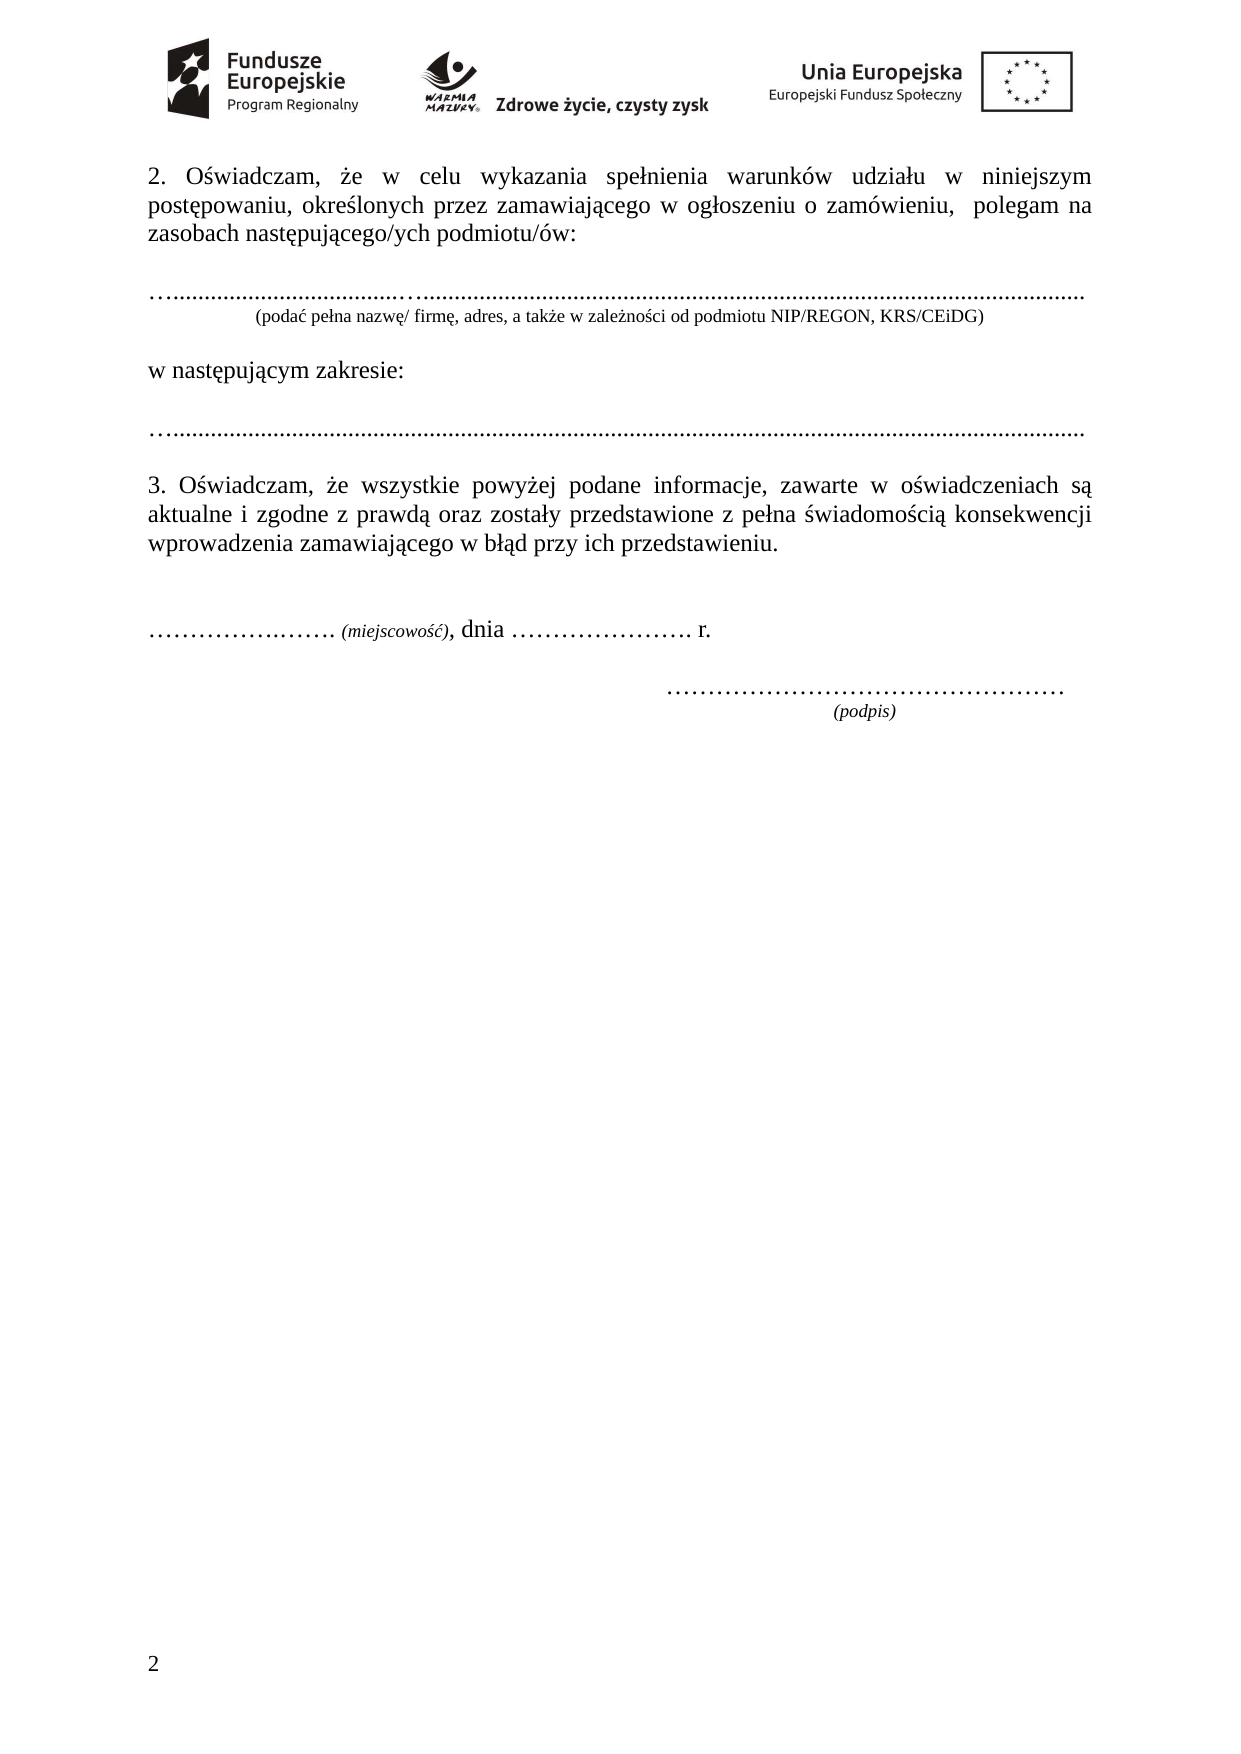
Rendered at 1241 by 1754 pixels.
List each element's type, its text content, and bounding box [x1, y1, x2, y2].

text w następującym zakresie: [148, 355, 1093, 384]
text …………….……. (miejscowość), dnia …………………. r. [148, 614, 1093, 643]
text (podpis) [148, 700, 1093, 722]
text …....................................….......................................................................................................... [148, 276, 1093, 305]
text 2. Oświadczam, że w celu wykazania spełnienia warunków udziału w niniejszym postępowaniu, określonych przez zamawiającego w ogłoszeniu o zamówieniu, polegam na zasobach następującego/ych podmiotu/ów: [148, 161, 1093, 247]
text ….................................................................................................................................................. [148, 413, 1093, 441]
text ………………………………………… [148, 671, 1093, 700]
text (podać pełna nazwę/ firmę, adres, a także w zależności od podmiotu NIP/REGON, KRS/CEiDG) [148, 305, 1093, 326]
text 3. Oświadczam, że wszystkie powyżej podane informacje, zawarte w oświadczeniach są aktualne i zgodne z prawdą oraz zostały przedstawione z pełna świadomością konsekwencji wprowadzenia zamawiającego w błąd przy ich przedstawieniu. [148, 470, 1093, 556]
